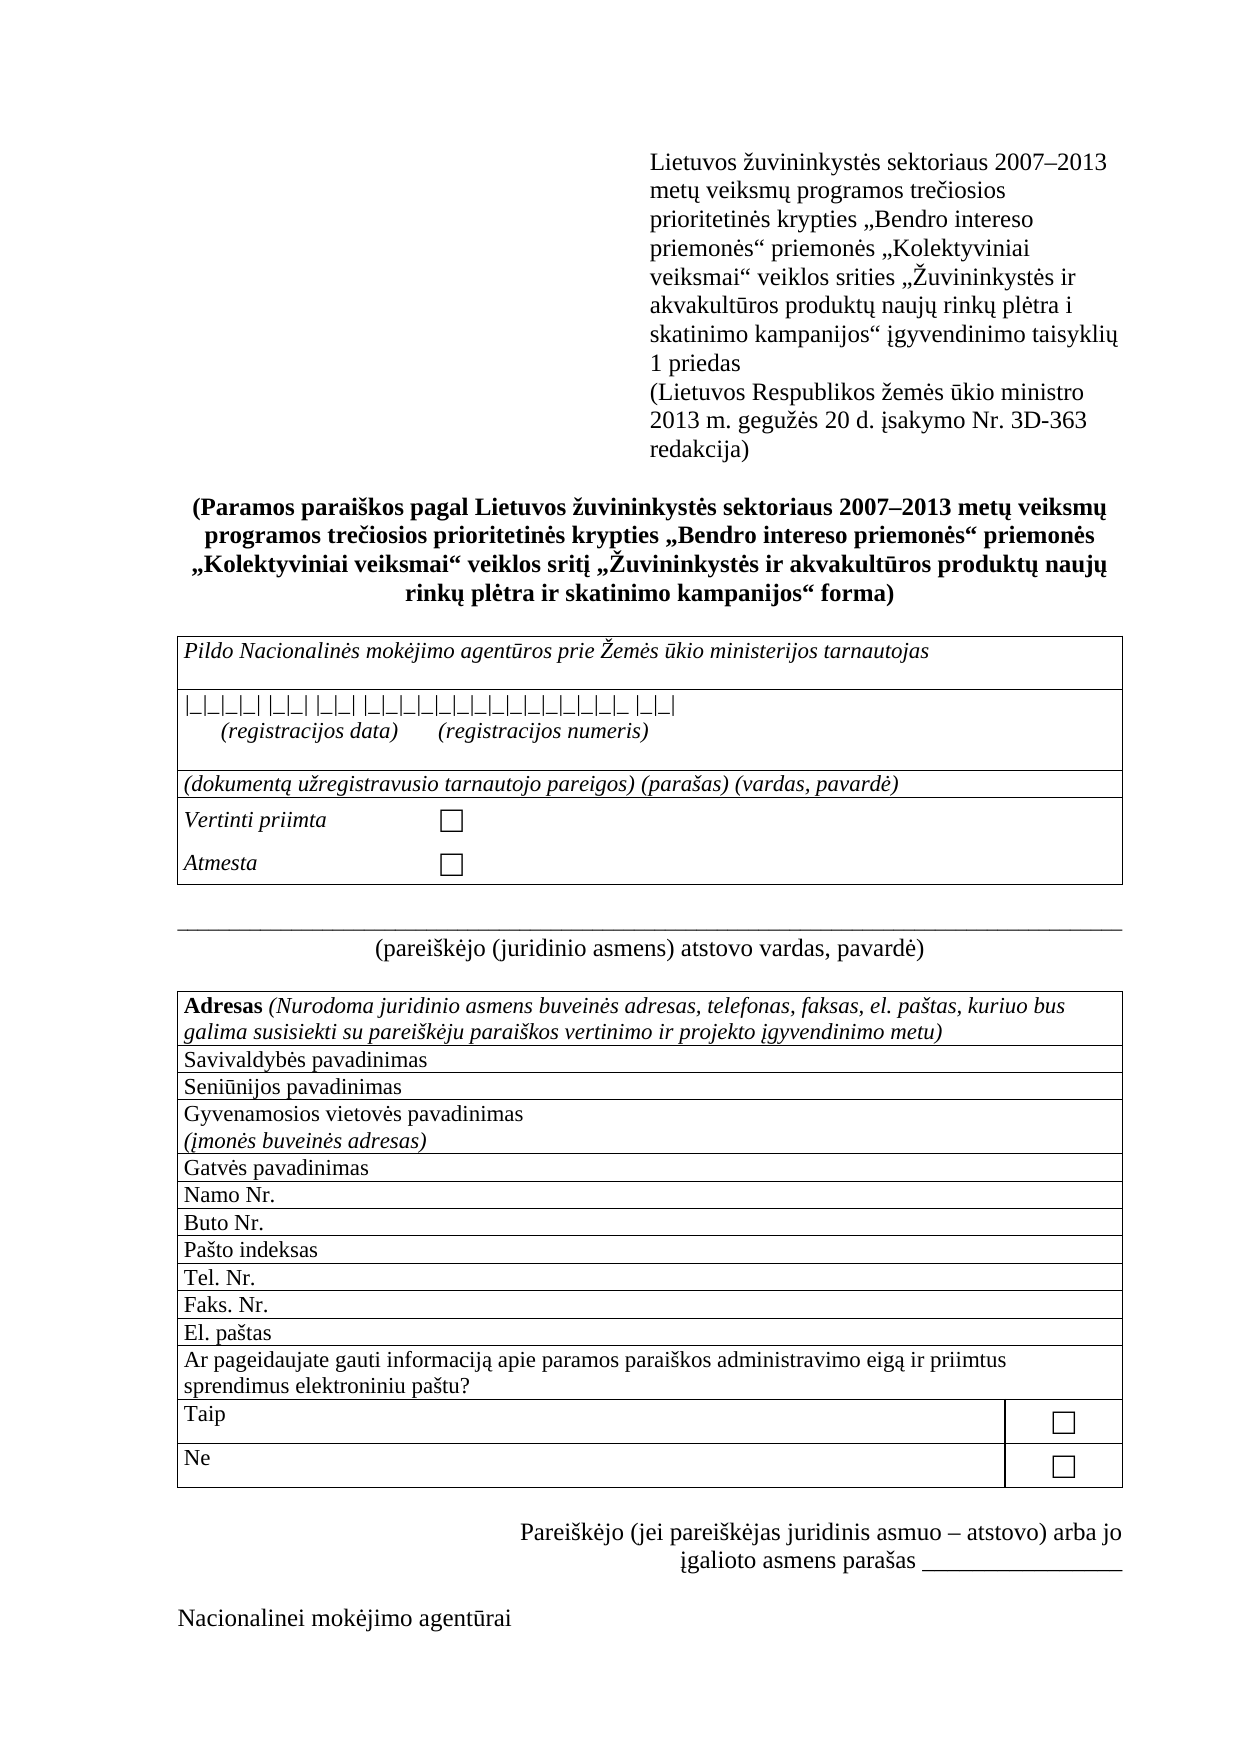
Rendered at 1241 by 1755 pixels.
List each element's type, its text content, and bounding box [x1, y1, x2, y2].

text (Lietuvos Respublikos žemės ūkio ministro [649, 377, 1122, 406]
table_cell (dokumentą užregistravusio tarnautojo pareigos) (parašas) (vardas, pavardė) [178, 771, 1122, 797]
table_header Pildo Nacionalinės mokėjimo agentūros prie Žemės ūkio ministerijos tarnautojas [178, 637, 1122, 689]
table_cell Buto Nr. [178, 1209, 1122, 1235]
table_cell |_|_|_|_| |_|_| |_|_| |_|_|_|_|_|_|_|_|_|_|_|_|_|_|_ |_|_| (registracijos data) (registracijos numeris) [178, 690, 1122, 769]
text akvakultūros produktų naujų rinkų plėtra i [649, 291, 1122, 319]
table_cell Savivaldybės pavadinimas [178, 1046, 1122, 1072]
table_cell Faks. Nr. [178, 1291, 1122, 1317]
text Nacionalinei mokėjimo agentūrai [177, 1603, 1122, 1632]
table_cell Gatvės pavadinimas [178, 1154, 1122, 1181]
text _ [177, 909, 1122, 930]
table_cell Tel. Nr. [178, 1264, 1122, 1290]
text prioritetinės krypties „Bendro intereso [649, 204, 1122, 233]
text veiksmai“ veiklos srities „Žuvininkystės ir [649, 262, 1122, 291]
text Pareiškėjo (jei pareiškėjas juridinis asmuo – atstovo) arba jo [252, 1517, 1122, 1546]
text redakcija) [649, 434, 1122, 463]
text 1 priedas [649, 348, 1122, 377]
text metų veiksmų programos trečiosios [649, 176, 1122, 204]
table_cell Vertinti priimta [178, 798, 384, 841]
table_cell □ [384, 798, 1122, 841]
text skatinimo kampanijos“ įgyvendinimo taisyklių [649, 319, 1122, 348]
table_cell Gyvenamosios vietovės pavadinimas (įmonės buveinės adresas) [178, 1100, 1122, 1153]
table_cell Seniūnijos pavadinimas [178, 1073, 1122, 1099]
table_cell Atmesta [178, 841, 384, 884]
text Lietuvos žuvininkystės sektoriaus 2007–2013 [649, 147, 1122, 176]
table_cell Ar pageidaujate gauti informaciją apie paramos paraiškos administravimo eigą ir priimtus sprendimus elektroniniu paštu? [178, 1346, 1122, 1399]
table_cell Namo Nr. [178, 1182, 1122, 1208]
text (pareiškėjo (juridinio asmens) atstovo vardas, pavardė) [177, 933, 1122, 962]
table_cell Taip [178, 1400, 1004, 1443]
table_cell □ [1006, 1444, 1122, 1487]
table_cell □ [384, 841, 1122, 884]
text 2013 m. gegužės 20 d. įsakymo Nr. 3D-363 [649, 406, 1122, 434]
table_cell Pašto indeksas [178, 1236, 1122, 1263]
text priemonės“ priemonės „Kolektyviniai [649, 233, 1122, 262]
table_cell Ne [178, 1444, 1004, 1487]
table_cell El. paštas [178, 1319, 1122, 1345]
text įgalioto asmens parašas ________________ [252, 1546, 1122, 1574]
text (Paramos paraiškos pagal Lietuvos žuvininkystės sektoriaus 2007–2013 metų veiksmų programos trečiosios prioritetinės krypties „Bendro intereso priemonės“ priemonės „Kolektyviniai veiksmai“ veiklos sritį „Žuvininkystės ir akvakultūros produktų naujų rinkų plėtra ir skatinimo kampanijos“ forma) [177, 492, 1122, 607]
table_cell □ [1006, 1400, 1122, 1443]
table_header Adresas (Nurodoma juridinio asmens buveinės adresas, telefonas, faksas, el. paštas, kuriuo bus galima susisiekti su pareiškėju paraiškos vertinimo ir projekto įgyvendinimo metu) [178, 992, 1122, 1044]
